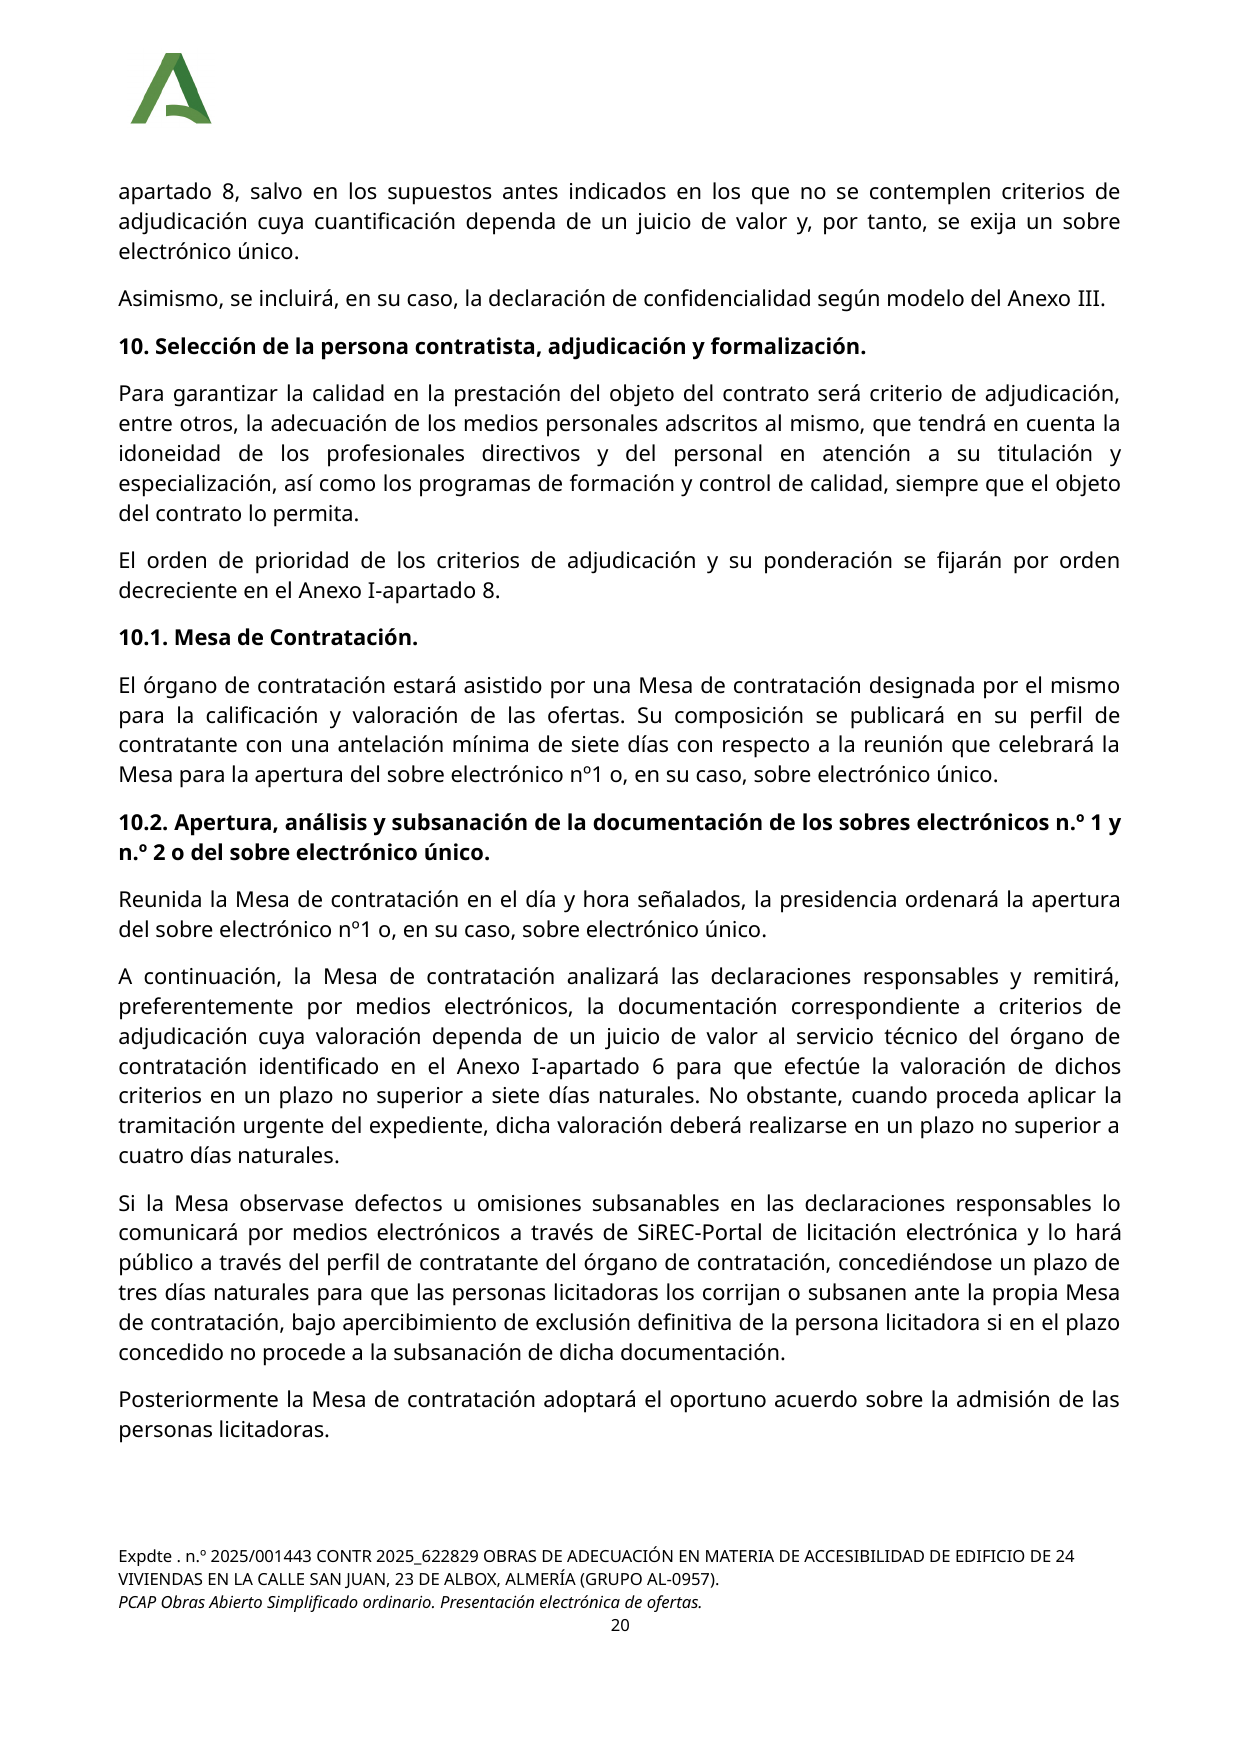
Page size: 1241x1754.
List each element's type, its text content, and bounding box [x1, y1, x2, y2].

text apartado 8, salvo en los supuestos antes indicados en los que no se contemplen criterios de adjudicación cuya cuantificación dependa de un juicio de valor y, por tanto, se exija un sobre electrónico único. [118, 176, 1122, 266]
subtitle 10.2. Apertura, análisis y subsanación de la documentación de los sobres electrónicos n.º 1 y n.º 2 o del sobre electrónico único. [118, 807, 1122, 866]
subtitle 10. Selección de la persona contratista, adjudicación y formalización. [118, 331, 1122, 361]
subtitle 10.1. Mesa de Contratación. [118, 622, 1122, 652]
text Si la Mesa observase defectos u omisiones subsanables en las declaraciones responsables lo comunicará por medios electrónicos a través de SiREC-Portal de licitación electrónica y lo hará público a través del perfil de contratante del órgano de contratación, concediéndose un plazo de tres días naturales para que las personas licitadoras los corrijan o subsanen ante la propia Mesa de contratación, bajo apercibimiento de exclusión definitiva de la persona licitadora si en el plazo concedido no procede a la subsanación de dicha documentación. [118, 1188, 1122, 1366]
text A continuación, la Mesa de contratación analizará las declaraciones responsables y remitirá, preferentemente por medios electrónicos, la documentación correspondiente a criterios de adjudicación cuya valoración dependa de un juicio de valor al servicio técnico del órgano de contratación identificado en el Anexo I-apartado 6 para que efectúe la valoración de dichos criterios en un plazo no superior a siete días naturales. No obstante, cuando proceda aplicar la tramitación urgente del expediente, dicha valoración deberá realizarse en un plazo no superior a cuatro días naturales. [118, 961, 1122, 1170]
picture [127, 48, 216, 128]
text Para garantizar la calidad en la prestación del objeto del contrato será criterio de adjudicación, entre otros, la adecuación de los medios personales adscritos al mismo, que tendrá en cuenta la idoneidad de los profesionales directivos y del personal en atención a su titulación y especialización, así como los programas de formación y control de calidad, siempre que el objeto del contrato lo permita. [118, 378, 1122, 527]
text Reunida la Mesa de contratación en el día y hora señalados, la presidencia ordenará la apertura del sobre electrónico nº1 o, en su caso, sobre electrónico único. [118, 884, 1122, 944]
text El orden de prioridad de los criterios de adjudicación y su ponderación se fijarán por orden decreciente en el Anexo I-apartado 8. [118, 545, 1122, 605]
text Posteriormente la Mesa de contratación adoptará el oportuno acuerdo sobre la admisión de las personas licitadoras. [118, 1384, 1122, 1444]
text El órgano de contratación estará asistido por una Mesa de contratación designada por el mismo para la calificación y valoración de las ofertas. Su composición se publicará en su perfil de contratante con una antelación mínima de siete días con respecto a la reunión que celebrará la Mesa para la apertura del sobre electrónico nº1 o, en su caso, sobre electrónico único. [118, 670, 1122, 789]
text Asimismo, se incluirá, en su caso, la declaración de confidencialidad según modelo del Anexo III. [118, 283, 1122, 313]
